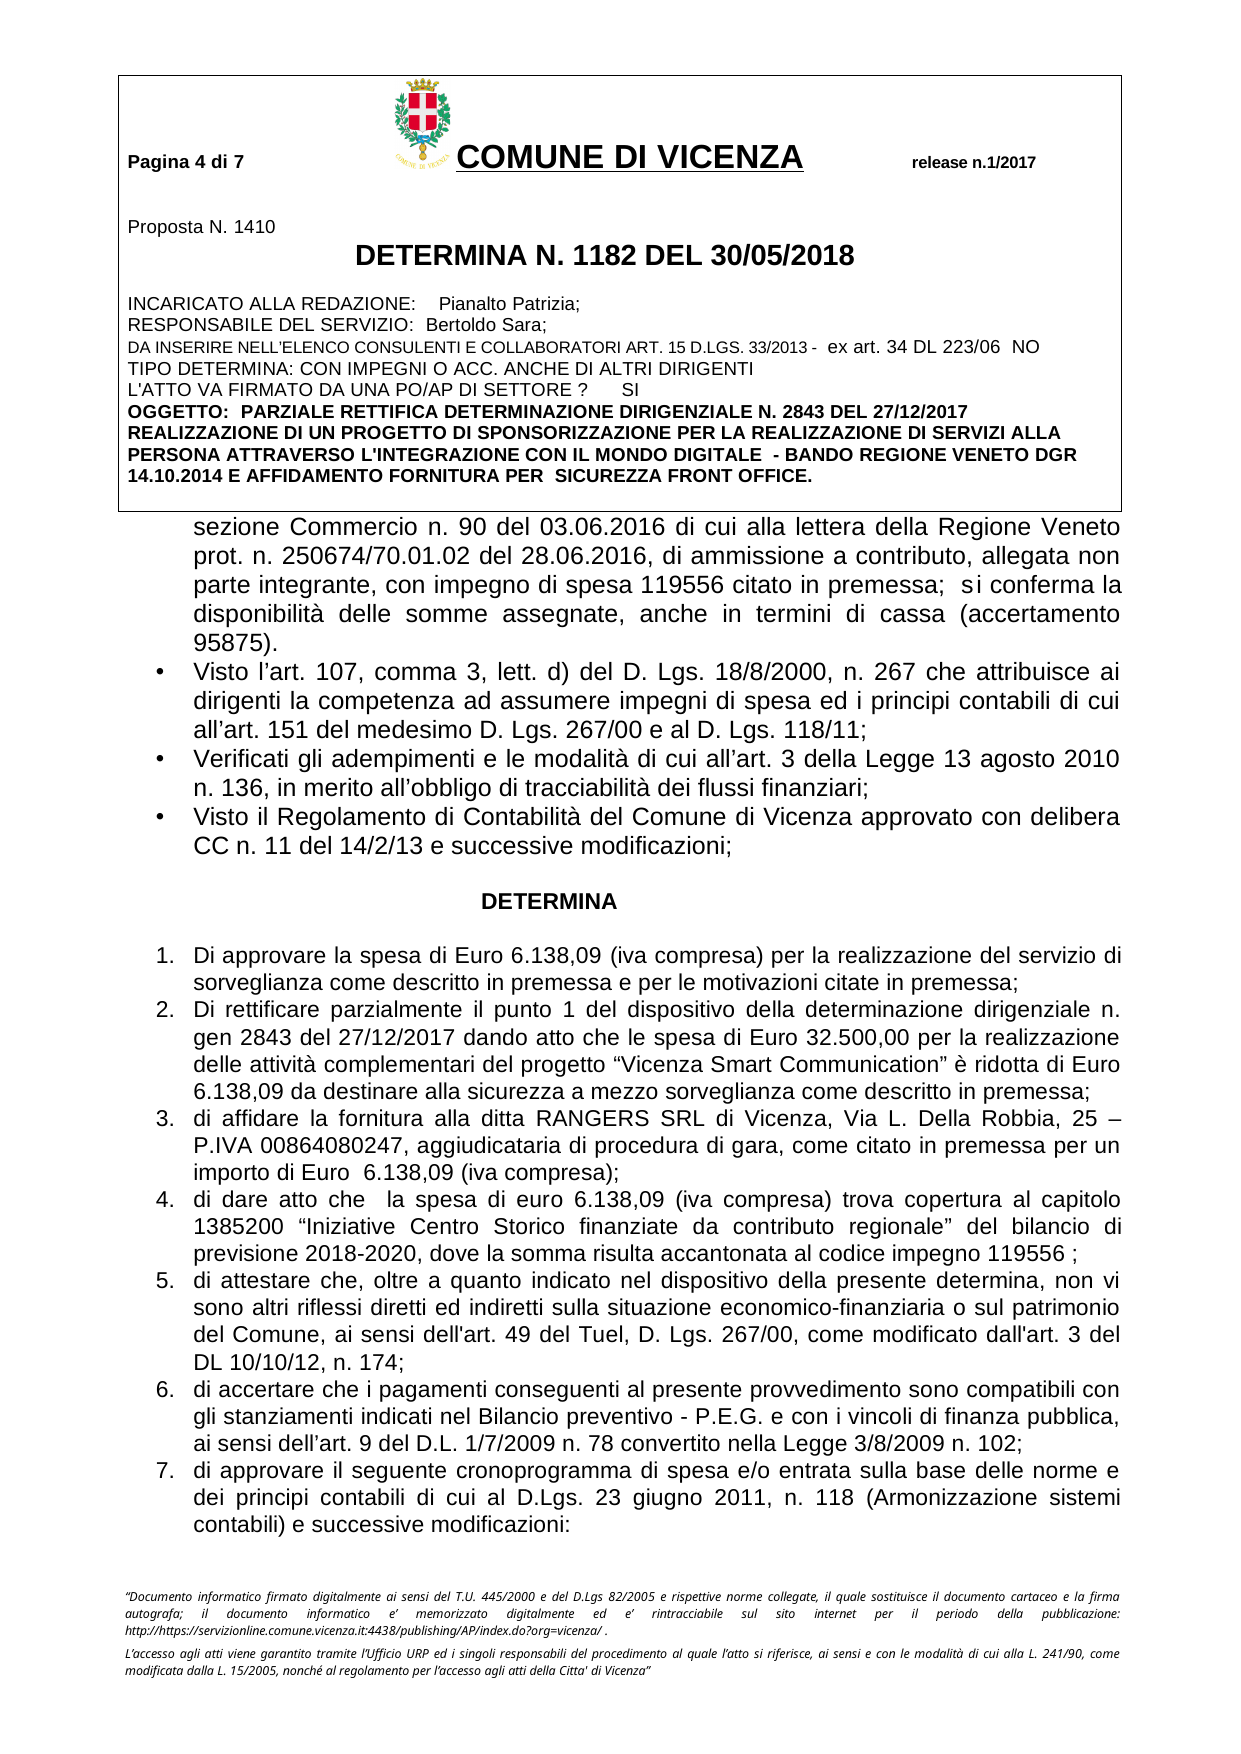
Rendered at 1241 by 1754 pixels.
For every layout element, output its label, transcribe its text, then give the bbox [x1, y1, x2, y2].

list Di rettificare parzialmente il punto 1 del dispositivo della determinazione dirigenziale n. gen 2843 del 27/12/2017 dando atto che le spesa di Euro 32.500,00 per la realizzazione delle attività complementari del progetto “Vicenza Smart Communication” è ridotta di Euro 6.138,09 da destinare alla sicurezza a mezzo sorveglianza come descritto in premessa; [156, 996, 1122, 1104]
list Visto l’art. 107, comma 3, lett. d) del D. Lgs. 18/8/2000, n. 267 che attribuisce ai dirigenti la competenza ad assumere impegni di spesa ed i principi contabili di cui all’art. 151 del medesimo D. Lgs. 267/00 e al D. Lgs. 118/11; [156, 657, 1122, 744]
list di attestare che, oltre a quanto indicato nel dispositivo della presente determina, non vi sono altri riflessi diretti ed indiretti sulla situazione economico-finanziaria o sul patrimonio del Comune, ai sensi dell'art. 49 del Tuel, D. Lgs. 267/00, come modificato dall'art. 3 del DL 10/10/12, n. 174; [156, 1267, 1122, 1375]
list di accertare che i pagamenti conseguenti al presente provvedimento sono compatibili con gli stanziamenti indicati nel Bilancio preventivo - P.E.G. e con i vincoli di finanza pubblica, ai sensi dell’art. 9 del D.L. 1/7/2009 n. 78 convertito nella Legge 3/8/2009 n. 102; [156, 1375, 1122, 1456]
text DETERMINA [118, 887, 1122, 914]
list sezione Commercio n. 90 del 03.06.2016 di cui alla lettera della Regione Veneto prot. n. 250674/70.01.02 del 28.06.2016, di ammissione a contributo, allegata non parte integrante, con impegno di spesa 119556 citato in premessa; si conferma la disponibilità delle somme assegnate, anche in termini di cassa (accertamento 95875). [156, 512, 1122, 657]
list di dare atto che la spesa di euro 6.138,09 (iva compresa) trova copertura al capitolo 1385200 “Iniziative Centro Storico finanziate da contributo regionale” del bilancio di previsione 2018-2020, dove la somma risulta accantonata al codice impegno 119556 ; [156, 1185, 1122, 1267]
list di approvare il seguente cronoprogramma di spesa e/o entrata sulla base delle norme e dei principi contabili di cui al D.Lgs. 23 giugno 2011, n. 118 (Armonizzazione sistemi contabili) e successive modificazioni: [156, 1456, 1122, 1537]
list Di approvare la spesa di Euro 6.138,09 (iva compresa) per la realizzazione del servizio di sorveglianza come descritto in premessa e per le motivazioni citate in premessa; [156, 942, 1122, 996]
list Verificati gli adempimenti e le modalità di cui all’art. 3 della Legge 13 agosto 2010 n. 136, in merito all’obbligo di tracciabilità dei flussi finanziari; [156, 744, 1122, 802]
list Visto il Regolamento di Contabilità del Comune di Vicenza approvato con delibera CC n. 11 del 14/2/13 e successive modificazioni; [156, 802, 1122, 860]
list di affidare la fornitura alla ditta RANGERS SRL di Vicenza, Via L. Della Robbia, 25 – P.IVA 00864080247, aggiudicataria di procedura di gara, come citato in premessa per un importo di Euro 6.138,09 (iva compresa); [156, 1104, 1122, 1185]
picture [394, 78, 451, 169]
